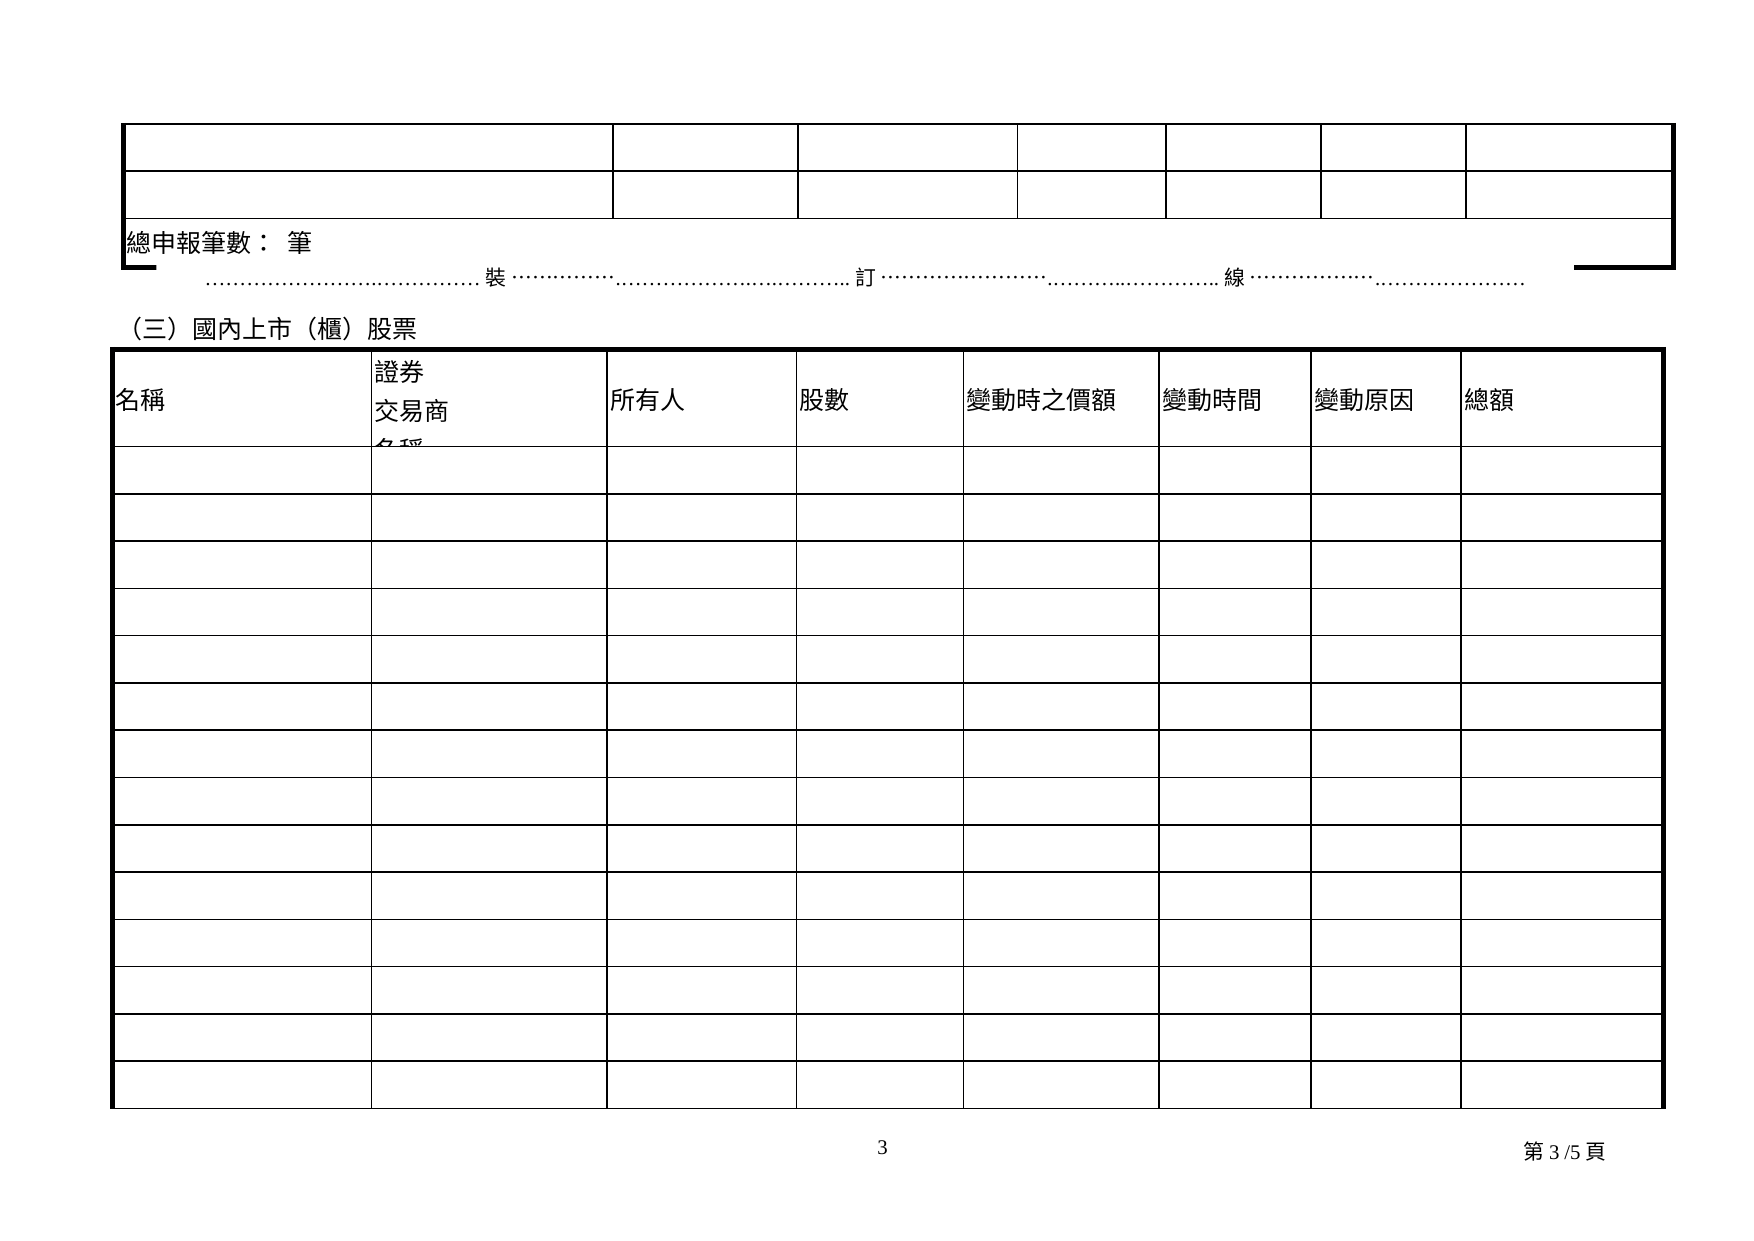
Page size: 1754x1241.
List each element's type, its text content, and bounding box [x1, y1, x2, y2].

table_cell [608, 542, 796, 587]
table_cell [1462, 920, 1661, 966]
table_cell [1018, 172, 1165, 217]
table_cell [126, 172, 612, 217]
table_cell [372, 873, 606, 918]
table_cell [1167, 172, 1320, 217]
table_cell [797, 636, 963, 682]
table_cell [964, 447, 1158, 493]
table_cell [964, 589, 1158, 635]
table_cell [1160, 826, 1310, 871]
table_cell [372, 778, 606, 824]
table_cell [1322, 125, 1465, 170]
table_cell [964, 495, 1158, 540]
table_cell [964, 684, 1158, 729]
table_cell [372, 731, 606, 777]
table_cell [1160, 1062, 1310, 1108]
table_cell [126, 125, 612, 170]
table_cell [372, 636, 606, 682]
table_cell [608, 636, 796, 682]
table_header 名稱 [115, 352, 371, 446]
table_cell [372, 447, 606, 493]
table_cell [797, 920, 963, 966]
table_cell [1312, 920, 1460, 966]
table_cell [964, 731, 1158, 777]
table_cell [1462, 873, 1661, 918]
table_cell [1462, 778, 1661, 824]
table_cell [115, 684, 371, 729]
table_cell [964, 1062, 1158, 1108]
table_cell [115, 542, 371, 587]
table_header 變動原因 [1312, 352, 1460, 446]
table_cell [608, 920, 796, 966]
table_cell [372, 920, 606, 966]
table_cell [1462, 1062, 1661, 1108]
table_cell [372, 967, 606, 1013]
table_cell [115, 731, 371, 777]
table_cell [1160, 778, 1310, 824]
table_cell [372, 542, 606, 587]
table_cell [115, 1015, 371, 1060]
table_cell [1322, 172, 1465, 217]
table_cell [797, 967, 963, 1013]
text （三）國內上市（櫃）股票 [117, 308, 1606, 347]
table_cell [797, 826, 963, 871]
table_cell [799, 125, 1017, 170]
table_cell [799, 172, 1017, 217]
table_header 變動時之價額 [964, 352, 1158, 446]
table_cell [797, 873, 963, 918]
table_cell [608, 967, 796, 1013]
table_cell 總申報筆數： 筆 [126, 219, 1671, 265]
table_cell [1160, 967, 1310, 1013]
table_cell [608, 1015, 796, 1060]
table_cell [1462, 589, 1661, 635]
text …………………….…………… 裝 …………….……………….….……….. 訂 …………………….………..………….. 線 ……………….………………… [171, 262, 1559, 290]
table_header 股數 [797, 352, 963, 446]
table_cell [372, 1062, 606, 1108]
table_cell [608, 778, 796, 824]
table_cell [1160, 447, 1310, 493]
table_cell [1462, 967, 1661, 1013]
table_cell [1312, 1015, 1460, 1060]
table_cell [1462, 684, 1661, 729]
table_cell [1018, 125, 1165, 170]
table_cell [1160, 684, 1310, 729]
table_cell [797, 731, 963, 777]
table_cell [1462, 636, 1661, 682]
table_cell [614, 172, 797, 217]
table_cell [797, 1015, 963, 1060]
table_cell [372, 495, 606, 540]
table_cell [1312, 873, 1460, 918]
table_cell [115, 447, 371, 493]
table_cell [115, 495, 371, 540]
table_cell [1160, 731, 1310, 777]
table_cell [1312, 778, 1460, 824]
table_cell [797, 589, 963, 635]
table_cell [1312, 1062, 1460, 1108]
table_cell [115, 1062, 371, 1108]
table_cell [115, 589, 371, 635]
table_cell [614, 125, 797, 170]
table_cell [1462, 495, 1661, 540]
table_cell [1160, 636, 1310, 682]
table_cell [608, 873, 796, 918]
table_cell [1312, 495, 1460, 540]
table_cell [1160, 542, 1310, 587]
table_cell [1167, 125, 1320, 170]
table_cell [1462, 731, 1661, 777]
table_cell [1160, 589, 1310, 635]
table_cell [1312, 684, 1460, 729]
table_cell [115, 826, 371, 871]
table_cell [964, 826, 1158, 871]
table_cell [964, 873, 1158, 918]
table_cell [797, 684, 963, 729]
table_cell [372, 589, 606, 635]
table_cell [964, 636, 1158, 682]
table_cell [115, 778, 371, 824]
table_cell [608, 589, 796, 635]
table_cell [1462, 447, 1661, 493]
table_header 總額 [1462, 352, 1661, 446]
table_cell [964, 542, 1158, 587]
table_cell [964, 920, 1158, 966]
table_cell [1462, 826, 1661, 871]
table_cell [372, 684, 606, 729]
table_cell [1160, 1015, 1310, 1060]
table_cell [1160, 873, 1310, 918]
table_cell [608, 447, 796, 493]
table_cell [115, 920, 371, 966]
table_cell [964, 1015, 1158, 1060]
table_header 變動時間 [1160, 352, 1310, 446]
table_cell [372, 826, 606, 871]
table_cell [1467, 125, 1671, 170]
table_cell [797, 778, 963, 824]
table_cell [964, 778, 1158, 824]
table_header 所有人 [608, 352, 796, 446]
table_header 證券 交易商 名稱 [372, 352, 606, 446]
table_cell [1462, 542, 1661, 587]
table_cell [115, 873, 371, 918]
table_cell [1312, 731, 1460, 777]
table_cell [372, 1015, 606, 1060]
table_cell [608, 826, 796, 871]
table_cell [608, 731, 796, 777]
table_cell [964, 967, 1158, 1013]
table_cell [115, 636, 371, 682]
table_cell [1312, 826, 1460, 871]
table_cell [1462, 1015, 1661, 1060]
table_cell [115, 967, 371, 1013]
table_cell [1312, 542, 1460, 587]
table_cell [608, 684, 796, 729]
table_cell [1312, 589, 1460, 635]
table_cell [1312, 967, 1460, 1013]
table_cell [608, 495, 796, 540]
table_cell [797, 1062, 963, 1108]
table_cell [608, 1062, 796, 1108]
table_cell [1467, 172, 1671, 217]
table_cell [1312, 636, 1460, 682]
table_cell [1160, 495, 1310, 540]
table_cell [1312, 447, 1460, 493]
table_cell [797, 542, 963, 587]
table_cell [1160, 920, 1310, 966]
table_cell [797, 447, 963, 493]
table_cell [797, 495, 963, 540]
